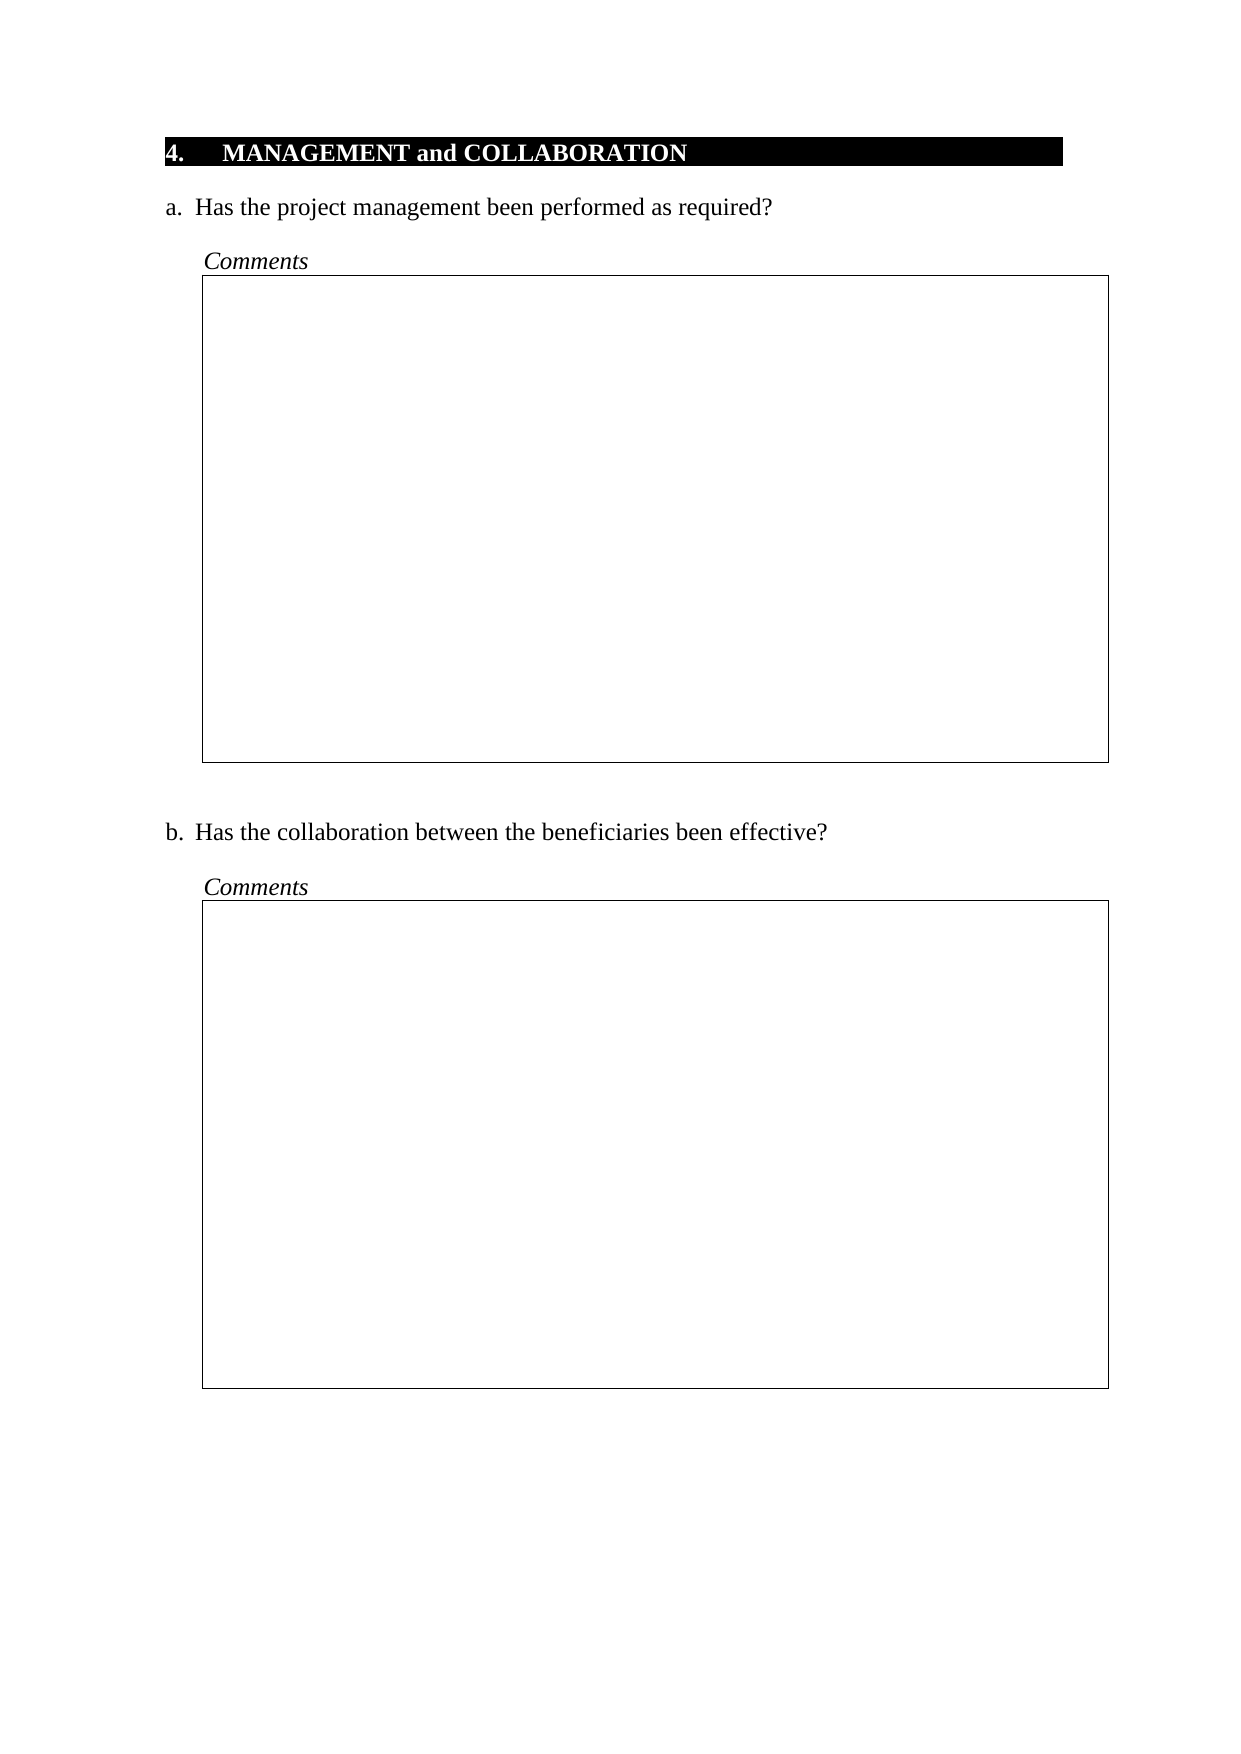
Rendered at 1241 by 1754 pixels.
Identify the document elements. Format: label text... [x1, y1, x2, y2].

text Comments [203, 871, 1091, 900]
table_header [203, 901, 1108, 1388]
text Comments [203, 246, 1091, 274]
text b. Has the collaboration between the beneficiaries been effective? [165, 817, 1063, 846]
text 4. MANAGEMENT and COLLABORATION [165, 137, 1063, 166]
text a. Has the project management been performed as required? [165, 191, 1063, 221]
table_header [203, 276, 1108, 762]
